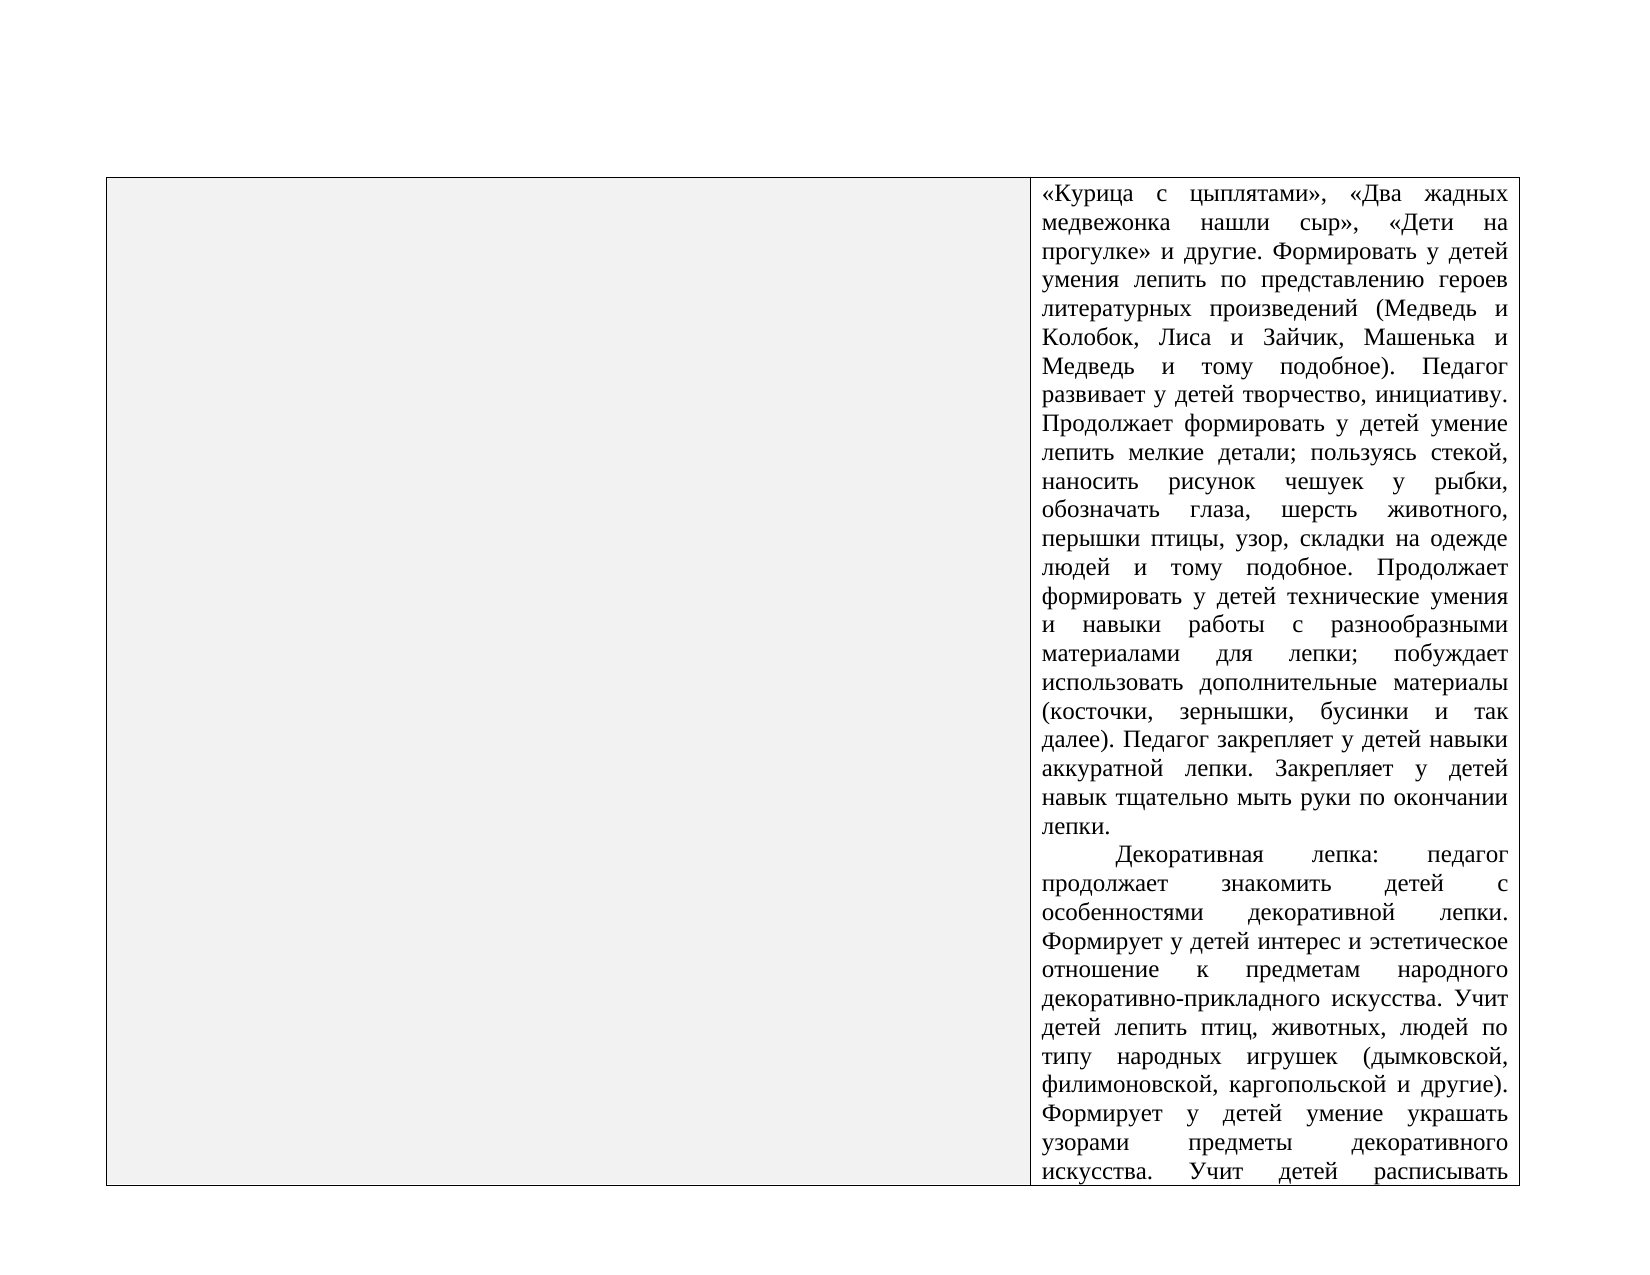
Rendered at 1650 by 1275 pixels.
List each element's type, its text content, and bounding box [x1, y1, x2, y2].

table_cell «Курица с цыплятами», «Два жадных медвежонка нашли сыр», «Дети на прогулке» и другие. Формировать у детей умения лепить по представлению героев литературных произведений (Медведь и Колобок, Лиса и Зайчик, Машенька и Медведь и тому подобное). Педагог развивает у детей творчество, инициативу. Продолжает формировать у детей умение лепить мелкие детали; пользуясь стекой, наносить рисунок чешуек у рыбки, обозначать глаза, шерсть животного, перышки птицы, узор, складки на одежде людей и тому подобное. Продолжает формировать у детей технические умения и навыки работы с разнообразными материалами для лепки; побуждает использовать дополнительные материалы (косточки, зернышки, бусинки и так далее). Педагог закрепляет у детей навыки аккуратной лепки. Закрепляет у детей навык тщательно мыть руки по окончании лепки. Декоративная лепка: педагог продолжает знакомить детей с особенностями декоративной лепки. Формирует у детей интерес и эстетическое отношение к предметам народного декоративно-прикладного искусства. Учит детей лепить птиц, животных, людей по типу народных игрушек (дымковской, филимоновской, каргопольской и другие). Формирует у детей умение украшать узорами предметы декоративного искусства. Учит детей расписывать [1031, 178, 1519, 1184]
table_cell [107, 178, 1030, 1184]
